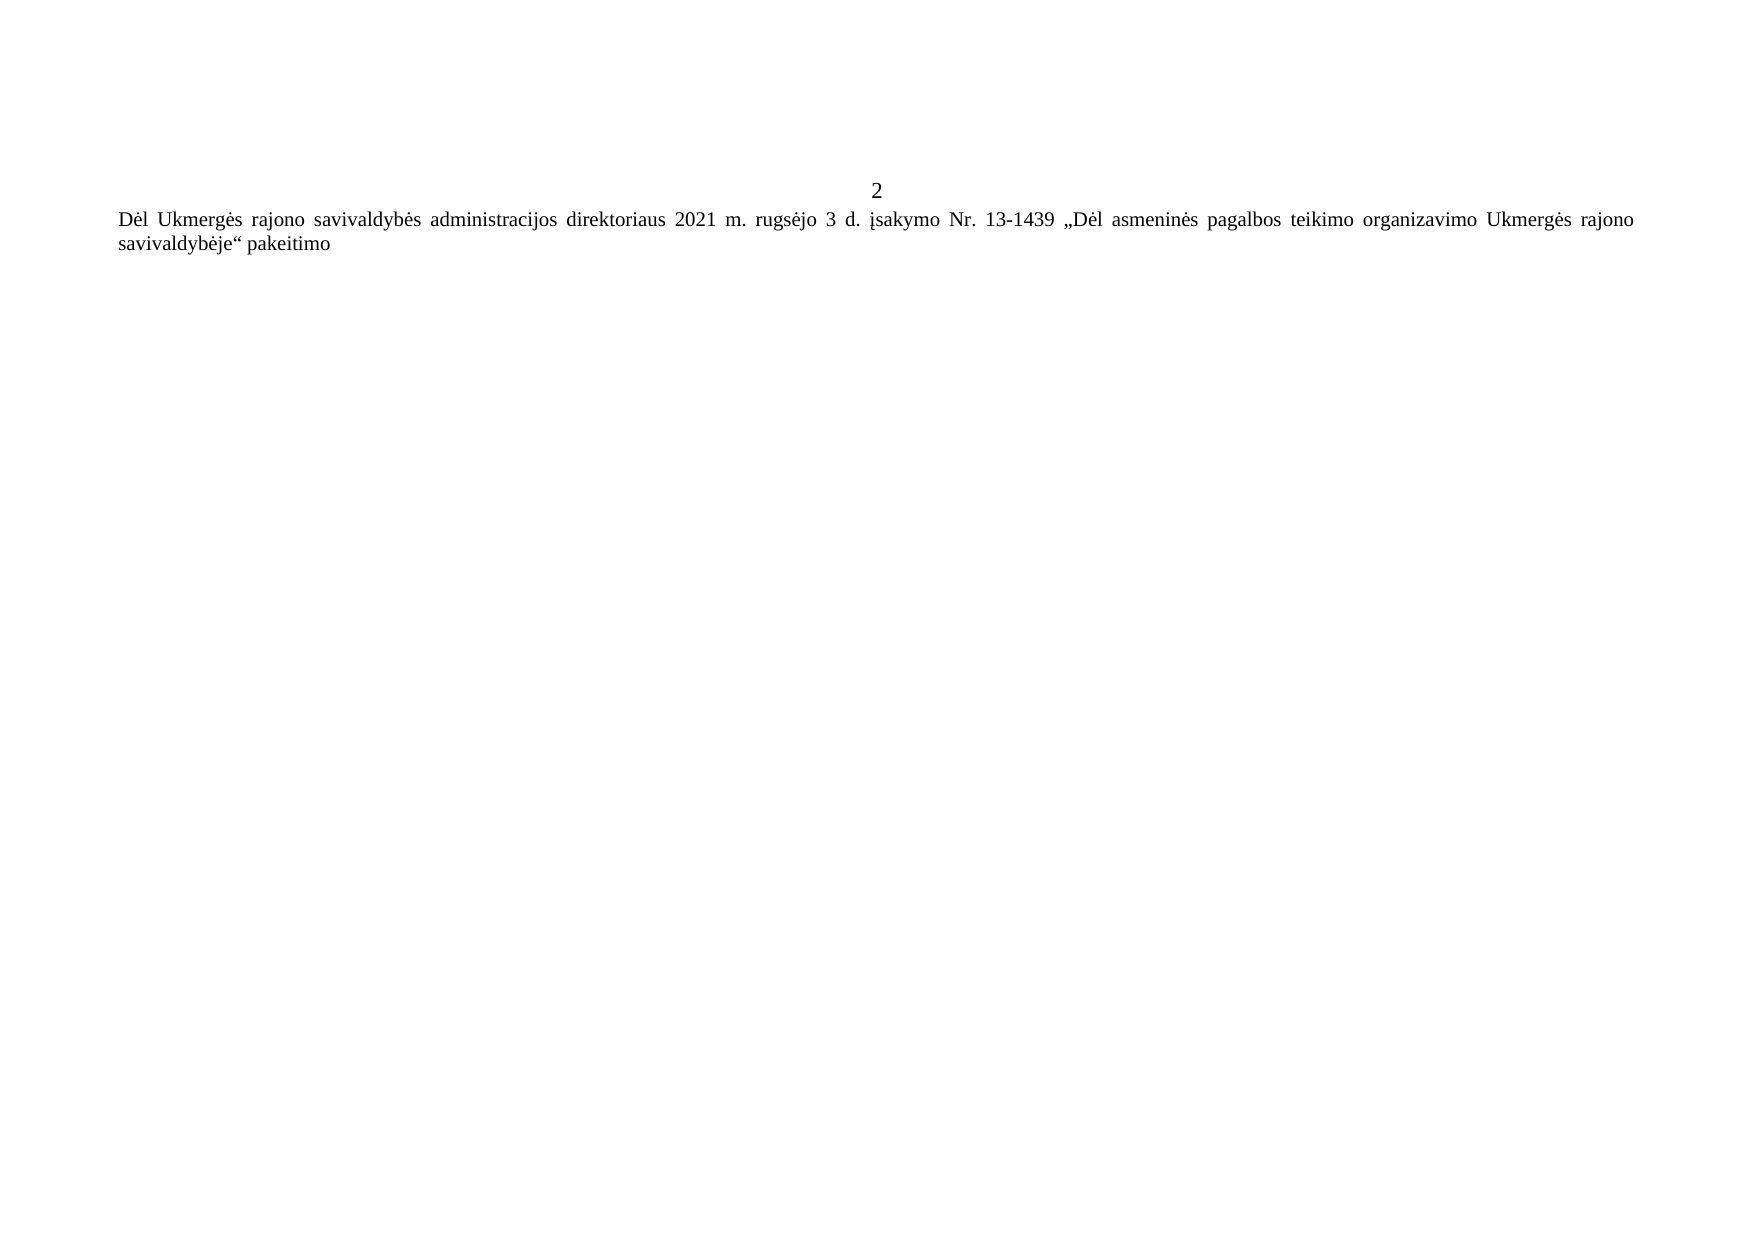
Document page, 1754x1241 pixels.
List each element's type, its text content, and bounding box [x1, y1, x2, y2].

text Dėl Ukmergės rajono savivaldybės administracijos direktoriaus 2021 m. rugsėjo 3 d. įsakymo Nr. 13-1439 „Dėl asmeninės pagalbos teikimo organizavimo Ukmergės rajono savivaldybėje“ pakeitimo [118, 207, 1636, 255]
